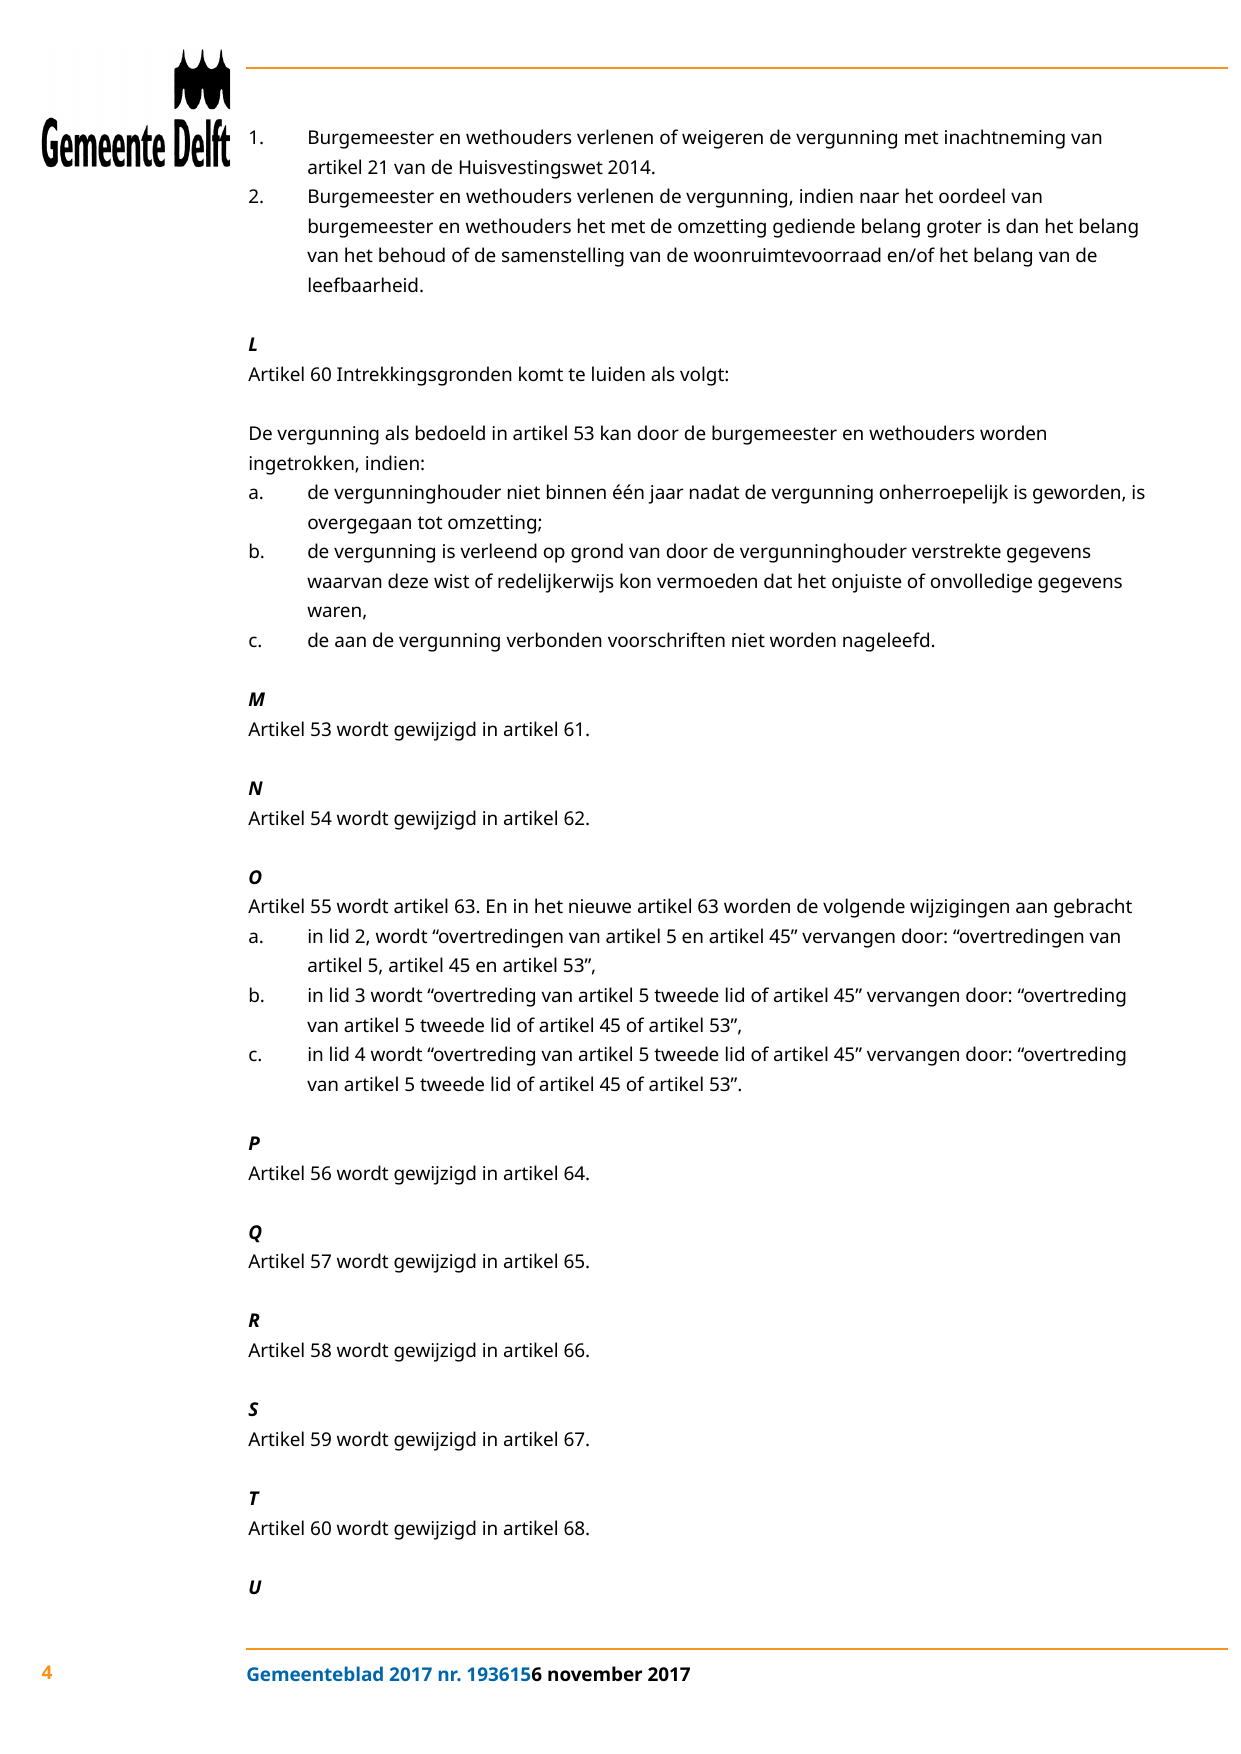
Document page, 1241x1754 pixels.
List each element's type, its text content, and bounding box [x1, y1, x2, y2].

list de vergunninghouder niet binnen één jaar nadat de vergunning onherroepelijk is geworden, is overgegaan tot omzetting; [248, 479, 1152, 535]
list in lid 2, wordt “overtredingen van artikel 5 en artikel 45” vervangen door: “overtredingen van artikel 5, artikel 45 en artikel 53”, [248, 923, 1152, 978]
text Artikel 54 wordt gewijzigd in artikel 62. [248, 805, 1152, 831]
list Burgemeester en wethouders verlenen de vergunning, indien naar het oordeel van burgemeester en wethouders het met de omzetting gediende belang groter is dan het belang van het behoud of de samenstelling van de woonruimtevoorraad en/of het belang van de leefbaarheid. [248, 183, 1152, 298]
text T [248, 1485, 1152, 1511]
list in lid 4 wordt “overtreding van artikel 5 tweede lid of artikel 45” vervangen door: “overtreding van artikel 5 tweede lid of artikel 45 of artikel 53”. [248, 1041, 1152, 1097]
text De vergunning als bedoeld in artikel 53 kan door de burgemeester en wethouders worden ingetrokken, indien: [248, 420, 1152, 476]
text N [248, 775, 1152, 801]
text Artikel 60 Intrekkingsgronden komt te luiden als volgt: [248, 361, 1152, 387]
text Artikel 56 wordt gewijzigd in artikel 64. [248, 1160, 1152, 1186]
list de vergunning is verleend op grond van door de vergunninghouder verstrekte gegevens waarvan deze wist of redelijkerwijs kon vermoeden dat het onjuiste of onvolledige gegevens waren, [248, 538, 1152, 623]
text M [248, 686, 1152, 712]
list de aan de vergunning verbonden voorschriften niet worden nageleefd. [248, 627, 1152, 653]
list in lid 3 wordt “overtreding van artikel 5 tweede lid of artikel 45” vervangen door: “overtreding van artikel 5 tweede lid of artikel 45 of artikel 53”, [248, 982, 1152, 1038]
picture [41, 47, 231, 172]
text O [248, 864, 1152, 890]
text Artikel 58 wordt gewijzigd in artikel 66. [248, 1337, 1152, 1363]
text U [248, 1574, 1152, 1600]
text L [248, 331, 1152, 357]
text S [248, 1396, 1152, 1422]
text Artikel 57 wordt gewijzigd in artikel 65. [248, 1248, 1152, 1274]
text Artikel 55 wordt artikel 63. En in het nieuwe artikel 63 worden de volgende wijzigingen aan gebracht [248, 893, 1152, 919]
list Burgemeester en wethouders verlenen of weigeren de vergunning met inachtneming van artikel 21 van de Huisvestingswet 2014. [248, 124, 1152, 180]
text R [248, 1308, 1152, 1333]
text Artikel 53 wordt gewijzigd in artikel 61. [248, 716, 1152, 742]
text P [248, 1130, 1152, 1156]
text Artikel 59 wordt gewijzigd in artikel 67. [248, 1426, 1152, 1452]
text Artikel 60 wordt gewijzigd in artikel 68. [248, 1515, 1152, 1541]
text Q [248, 1219, 1152, 1245]
